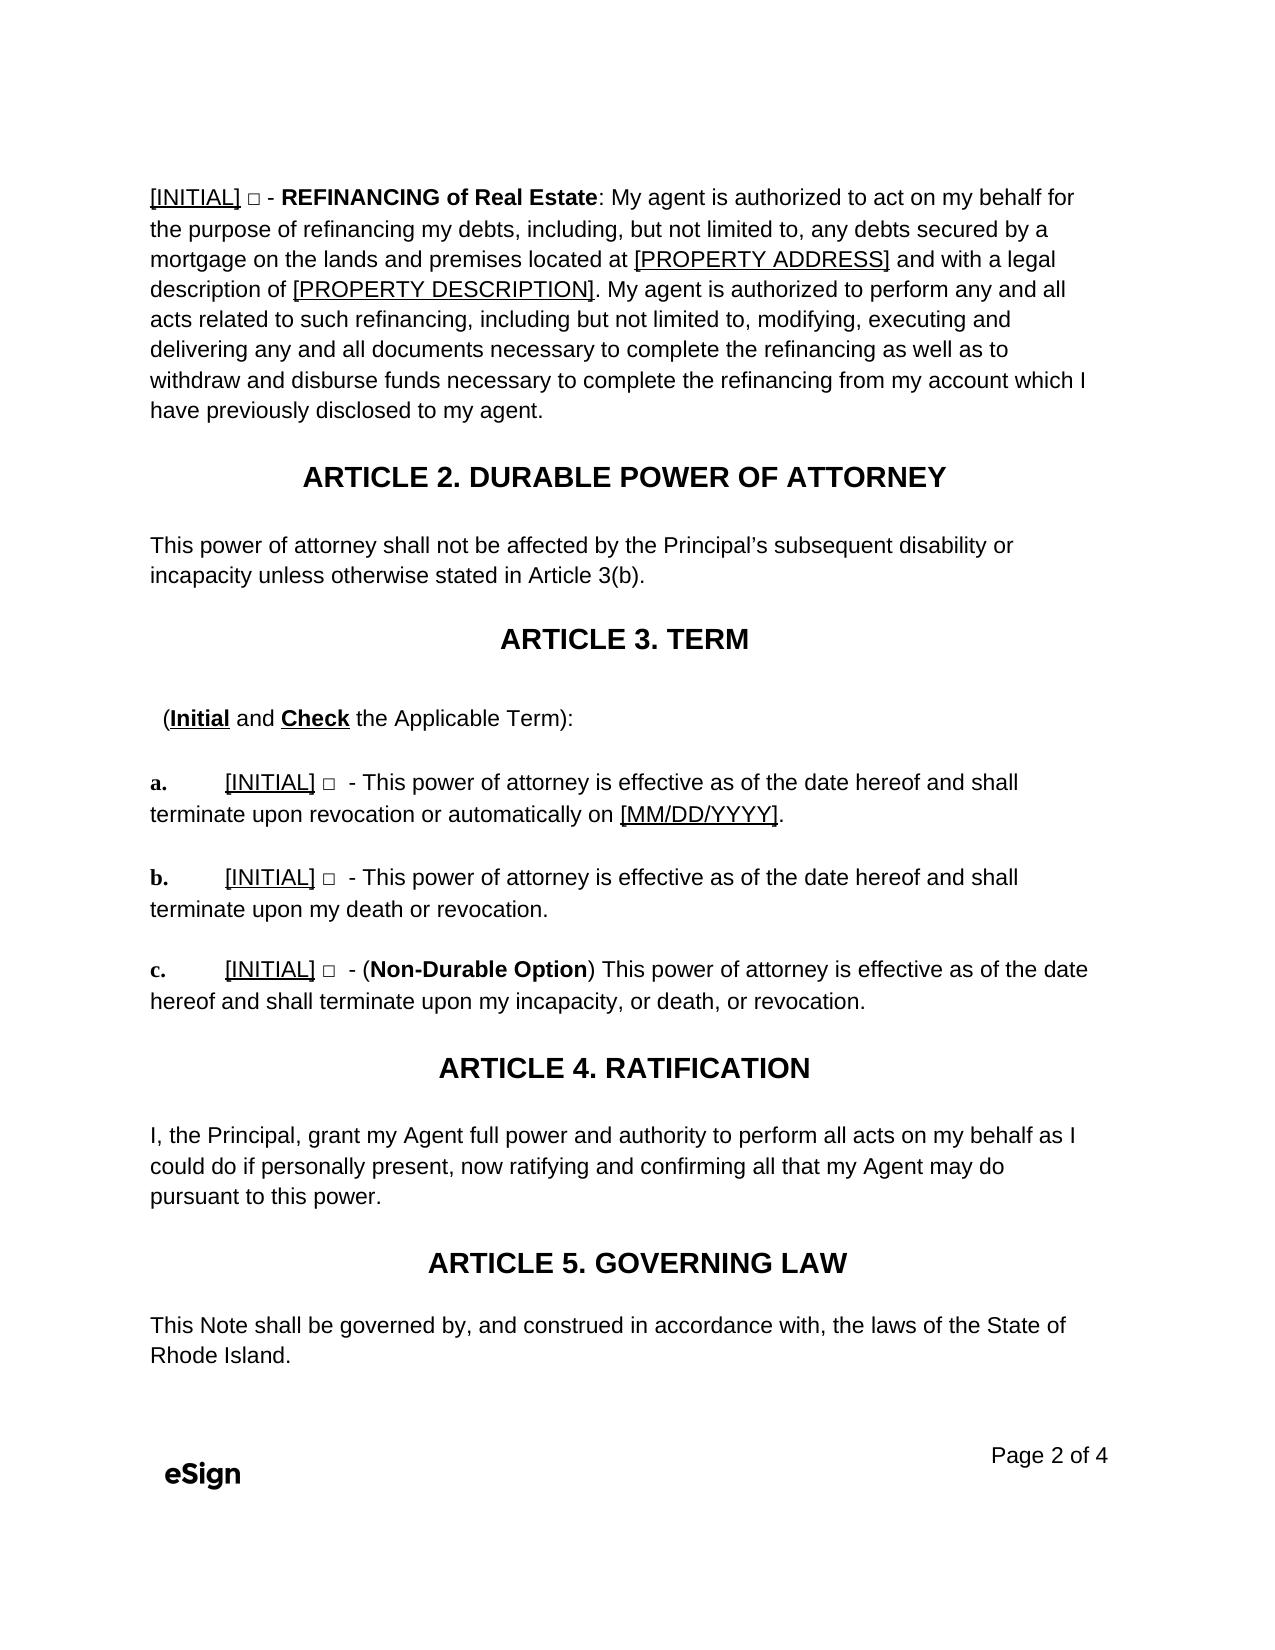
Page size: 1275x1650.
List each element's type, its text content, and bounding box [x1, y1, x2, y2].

text ARTICLE 4. RATIFICATION [150, 1051, 1099, 1084]
text This Note shall be governed by, and construed in accordance with, the laws of the State of Rhode Island. [150, 1312, 1125, 1369]
text This power of attorney shall not be affected by the Principal’s subsequent disability or incapacity unless otherwise stated in Article 3(b). [150, 532, 1099, 588]
text [INITIAL] ☐ - REFINANCING of Real Estate: My agent is authorized to act on my behalf for the purpose of refinancing my debts, including, but not limited to, any debts secured by a mortgage on the lands and premises located at [PROPERTY ADDRESS] and with a legal description of [PROPERTY DESCRIPTION]. My agent is authorized to perform any and all acts related to such refinancing, including but not limited to, modifying, executing and delivering any and all documents necessary to complete the refinancing as well as to withdraw and disburse funds necessary to complete the refinancing from my account which I have previously disclosed to my agent. [150, 181, 1099, 423]
text (Initial and Check the Applicable Term): [162, 705, 1099, 731]
list [INITIAL] ☐ - This power of attorney is effective as of the date hereof and shall terminate upon my death or revocation. [150, 861, 1099, 922]
text ARTICLE 5. GOVERNING LAW [150, 1246, 1125, 1280]
text ARTICLE 2. DURABLE POWER OF ATTORNEY [150, 460, 1099, 494]
list [INITIAL] ☐ - This power of attorney is effective as of the date hereof and shall terminate upon revocation or automatically on [MM/DD/YYYY]. [150, 765, 1099, 827]
text ARTICLE 3. TERM [150, 622, 1099, 656]
list [INITIAL] ☐ - (Non-Durable Option) This power of attorney is effective as of the date hereof and shall terminate upon my incapacity, or death, or revocation. [150, 953, 1099, 1014]
text I, the Principal, grant my Agent full power and authority to perform all acts on my behalf as I could do if personally present, now ratifying and confirming all that my Agent may do pursuant to this power. [150, 1122, 1099, 1209]
